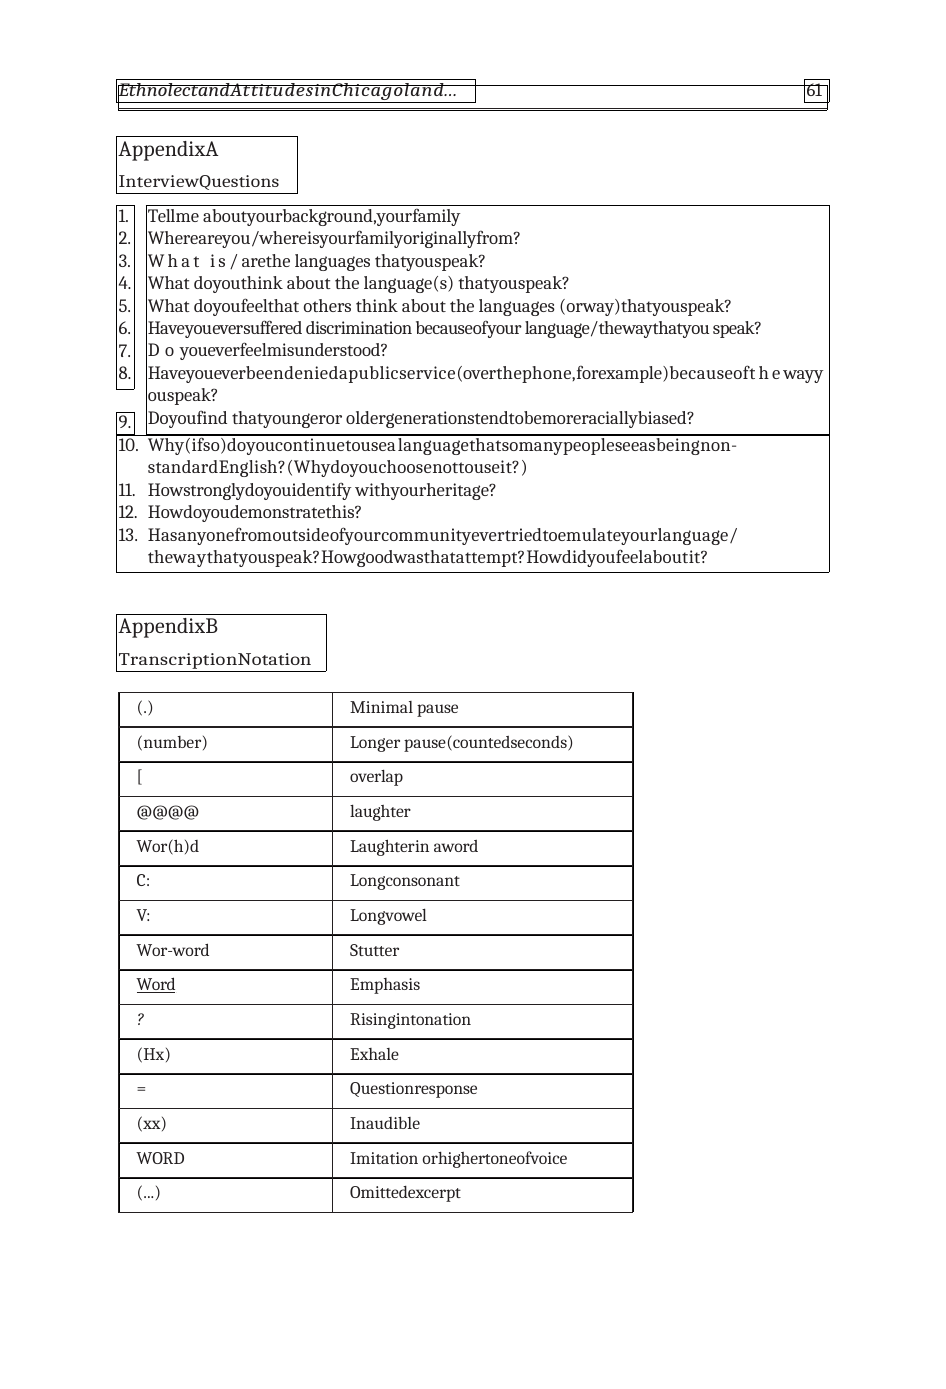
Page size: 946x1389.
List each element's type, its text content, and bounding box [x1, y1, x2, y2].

text (.) [136, 698, 332, 718]
text 61 [806, 86, 827, 101]
text Wor-word [136, 940, 332, 961]
text AppendixB [118, 615, 326, 639]
text Wor(h)d [136, 836, 332, 857]
text = [136, 1079, 332, 1099]
text (number) [136, 732, 332, 753]
text TranscriptionNotation [118, 649, 326, 669]
text Minimal pause [350, 698, 632, 718]
text Longer pause(countedseconds) [350, 732, 632, 753]
list Hasanyonefromoutsideofyourcommunityevertriedtoemulateyourlanguage/thewaythatyouspeak?Howgoodwasthatattempt?Howdidyoufeelaboutit? [118, 524, 827, 568]
text Haveyoueverbeendeniedapublicservice(overthephone,forexample)becauseofthewayyouspeak? [148, 362, 827, 406]
text [ [136, 767, 332, 787]
list Why(ifso)doyoucontinuetousealanguagethatsomanypeopleseeasbeingnon-standardEnglish?(Whydoyouchoosenottouseit?) [118, 436, 827, 478]
text Longvowel [350, 906, 632, 926]
text 4. [118, 273, 134, 294]
text ? [136, 1009, 332, 1030]
text Whereareyou/whereisyourfamilyoriginallyfrom?What is/arethe languages thatyouspeak? [148, 228, 572, 272]
text Questionresponse [350, 1079, 632, 1099]
text [806, 80, 828, 85]
text (xx) [136, 1113, 332, 1134]
text Stutter [350, 940, 632, 961]
text Imitation orhighertoneofvoice [350, 1148, 632, 1168]
text Doyoufind thatyoungeror oldergenerationstendtobemoreraciallybiased? [148, 407, 829, 429]
text InterviewQuestions [118, 171, 297, 192]
text Risingintonation [350, 1009, 632, 1030]
text Exhale [350, 1044, 632, 1064]
text 1. [118, 206, 134, 227]
text 9. [118, 413, 134, 433]
text Word [136, 975, 332, 995]
text Inaudible [350, 1113, 632, 1134]
text (...) [136, 1183, 332, 1203]
text 7. [118, 340, 134, 362]
text What doyoufeelthat others think about the languages (orway)thatyouspeak? [148, 295, 829, 317]
text What doyouthink about the language(s) thatyouspeak? [148, 273, 829, 294]
text (Hx) [136, 1044, 332, 1064]
text 3. [118, 250, 134, 272]
text Tellme aboutyourbackground,yourfamily [148, 206, 829, 227]
list Howdoyoudemonstratethis? [118, 502, 829, 523]
text 6. [118, 318, 134, 339]
text @@@@ [136, 802, 332, 822]
text Haveyoueversuffered discrimination becauseofyour language/thewaythatyou speak?Doyoueverfeelmisunderstood? [148, 318, 826, 362]
text AppendixA [118, 137, 297, 161]
text [118, 80, 475, 85]
text Longconsonant [350, 871, 632, 891]
text 2. [118, 228, 134, 249]
text 5. [118, 295, 134, 317]
text C: [136, 871, 332, 891]
text V: [136, 906, 332, 926]
text laughter [350, 802, 632, 822]
text EthnolectandAttitudesinChicagoland... [119, 86, 475, 101]
text Omittedexcerpt [350, 1183, 632, 1203]
text 8. [118, 363, 134, 384]
text WORD [136, 1148, 332, 1168]
text Emphasis [350, 975, 632, 995]
text overlap [350, 767, 632, 787]
list Howstronglydoyouidentify withyourheritage? [118, 479, 829, 501]
text Laughterin aword [350, 836, 632, 857]
